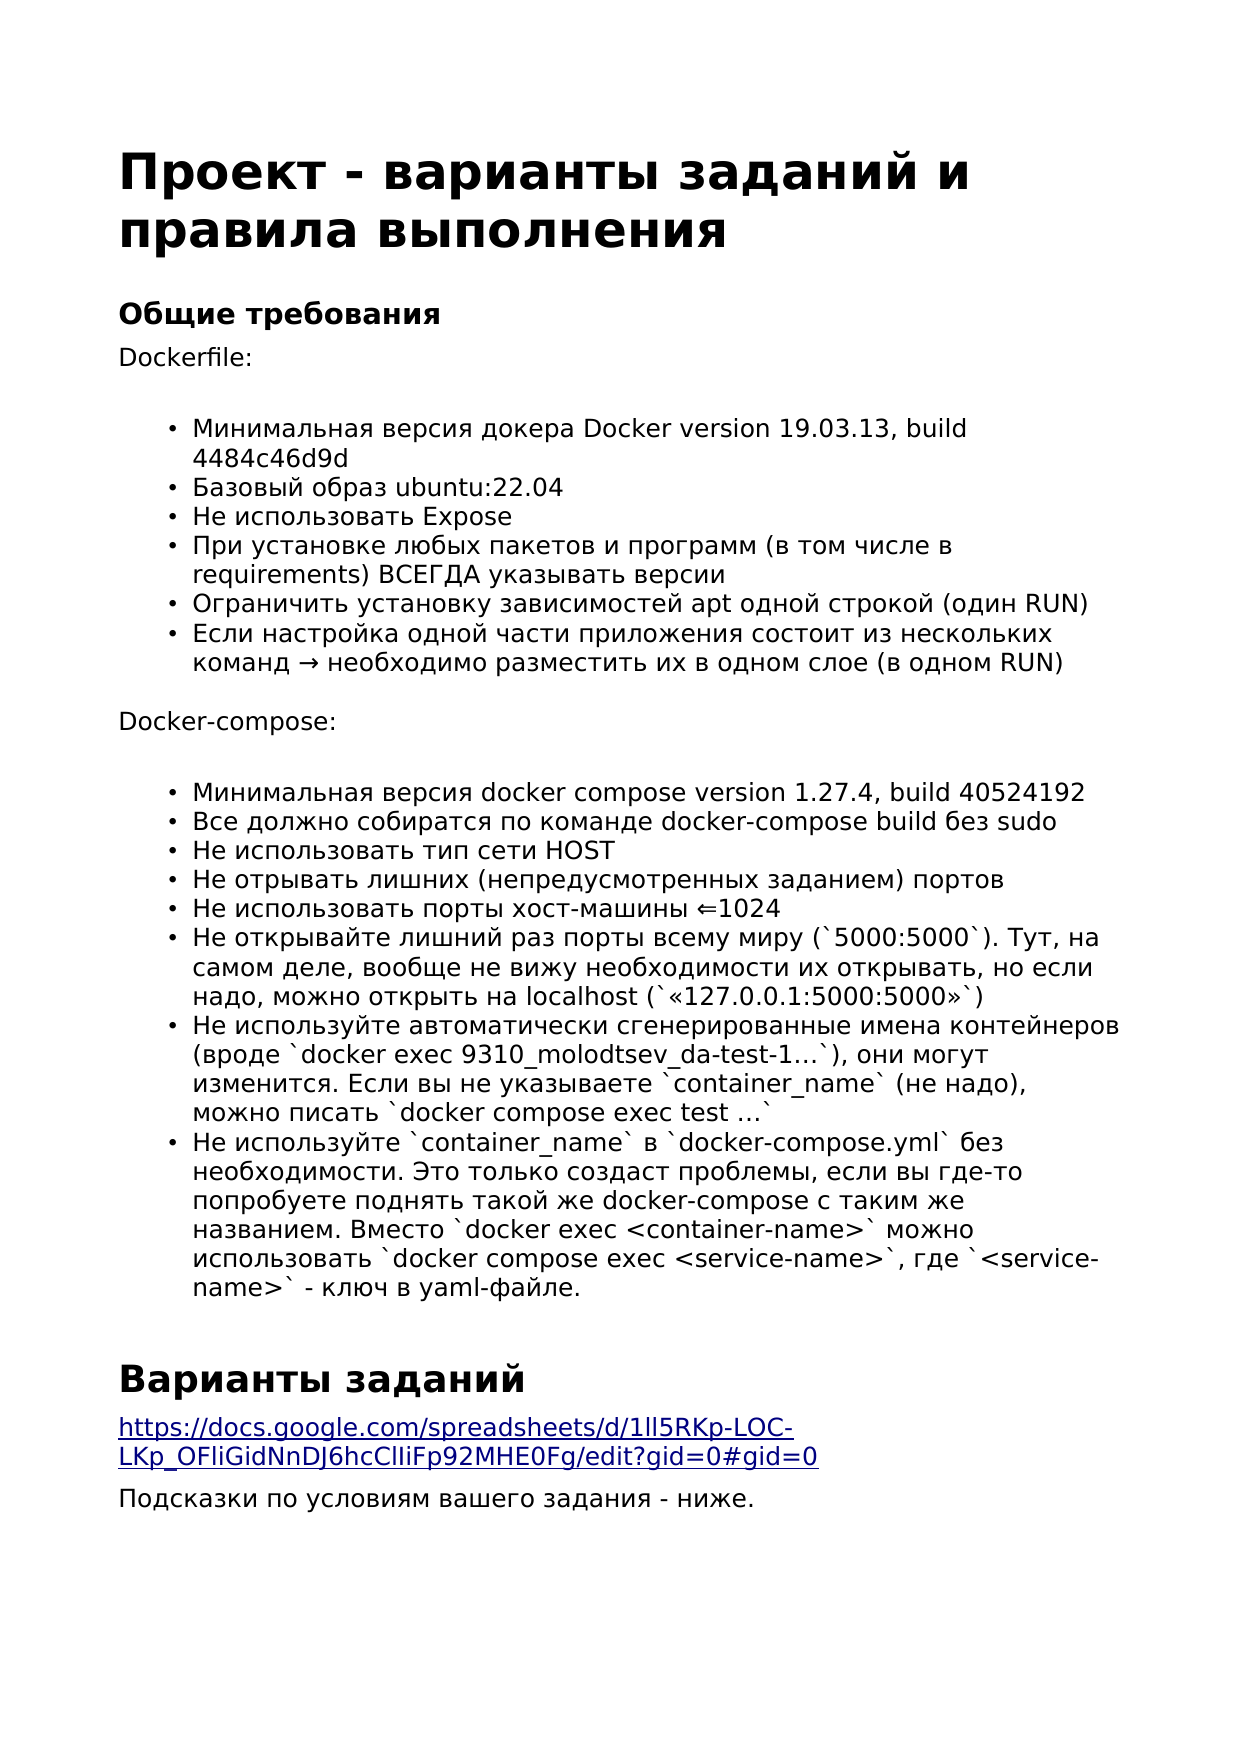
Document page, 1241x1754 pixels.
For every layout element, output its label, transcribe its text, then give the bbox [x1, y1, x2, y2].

text Docker-compose: [118, 707, 1122, 736]
subtitle Проект - варианты заданий и правила выполнения [118, 143, 1122, 259]
list Ограничить установку зависимостей apt одной строкой (один RUN) [177, 590, 1122, 619]
subtitle Общие требования [118, 297, 1122, 331]
text https://docs.google.com/spreadsheets/d/1ll5RKp-LOC-LKp_OFliGidNnDJ6hcClIiFp92MHE0Fg/edit?gid=0#gid=0 [118, 1413, 1122, 1472]
list Минимальная версия докера Docker version 19.03.13, build 4484c46d9d [177, 415, 1122, 473]
list Не отрывать лишних (непредусмотренных заданием) портов [177, 865, 1122, 894]
list Не использовать тип сети HOST [177, 836, 1122, 865]
list Все должно собиратся по команде docker-compose build без sudo [177, 807, 1122, 836]
list Не использовать порты хост-машины ⇐1024 [177, 894, 1122, 924]
list Не использовать Expose [177, 502, 1122, 531]
text Dockerfile: [118, 343, 1122, 373]
list Базовый образ ubuntu:22.04 [177, 473, 1122, 502]
text Подсказки по условиям вашего задания - ниже. [118, 1484, 1122, 1513]
list Не открывайте лишний раз порты всему миру (`5000:5000`). Тут, на самом деле, вообще не вижу необходимости их открывать, но если надо, можно открыть на localhost (`«127.0.0.1:5000:5000»`) [177, 924, 1122, 1011]
subtitle Варианты заданий [118, 1357, 1122, 1401]
list При установке любых пакетов и программ (в том числе в requirements) ВСЕГДА указывать версии [177, 531, 1122, 590]
list Не используйте автоматически сгенерированные имена контейнеров (вроде `docker exec 9310_molodtsev_da-test-1…`), они могут изменится. Если вы не указываете `container_name` (не надо), можно писать `docker compose exec test …` [177, 1011, 1122, 1128]
list Если настройка одной части приложения состоит из нескольких команд → необходимо разместить их в одном слое (в одном RUN) [177, 619, 1122, 677]
list Минимальная версия docker compose version 1.27.4, build 40524192 [177, 778, 1122, 807]
list Не используйте `container_name` в `docker-compose.yml` без необходимости. Это только создаст проблемы, если вы где-то попробуете поднять такой же docker-compose с таким же названием. Вместо `docker exec <container-name>` можно использовать `docker compose exec <service-name>`, где `<service-name>` - ключ в yaml-файле. [177, 1128, 1122, 1303]
